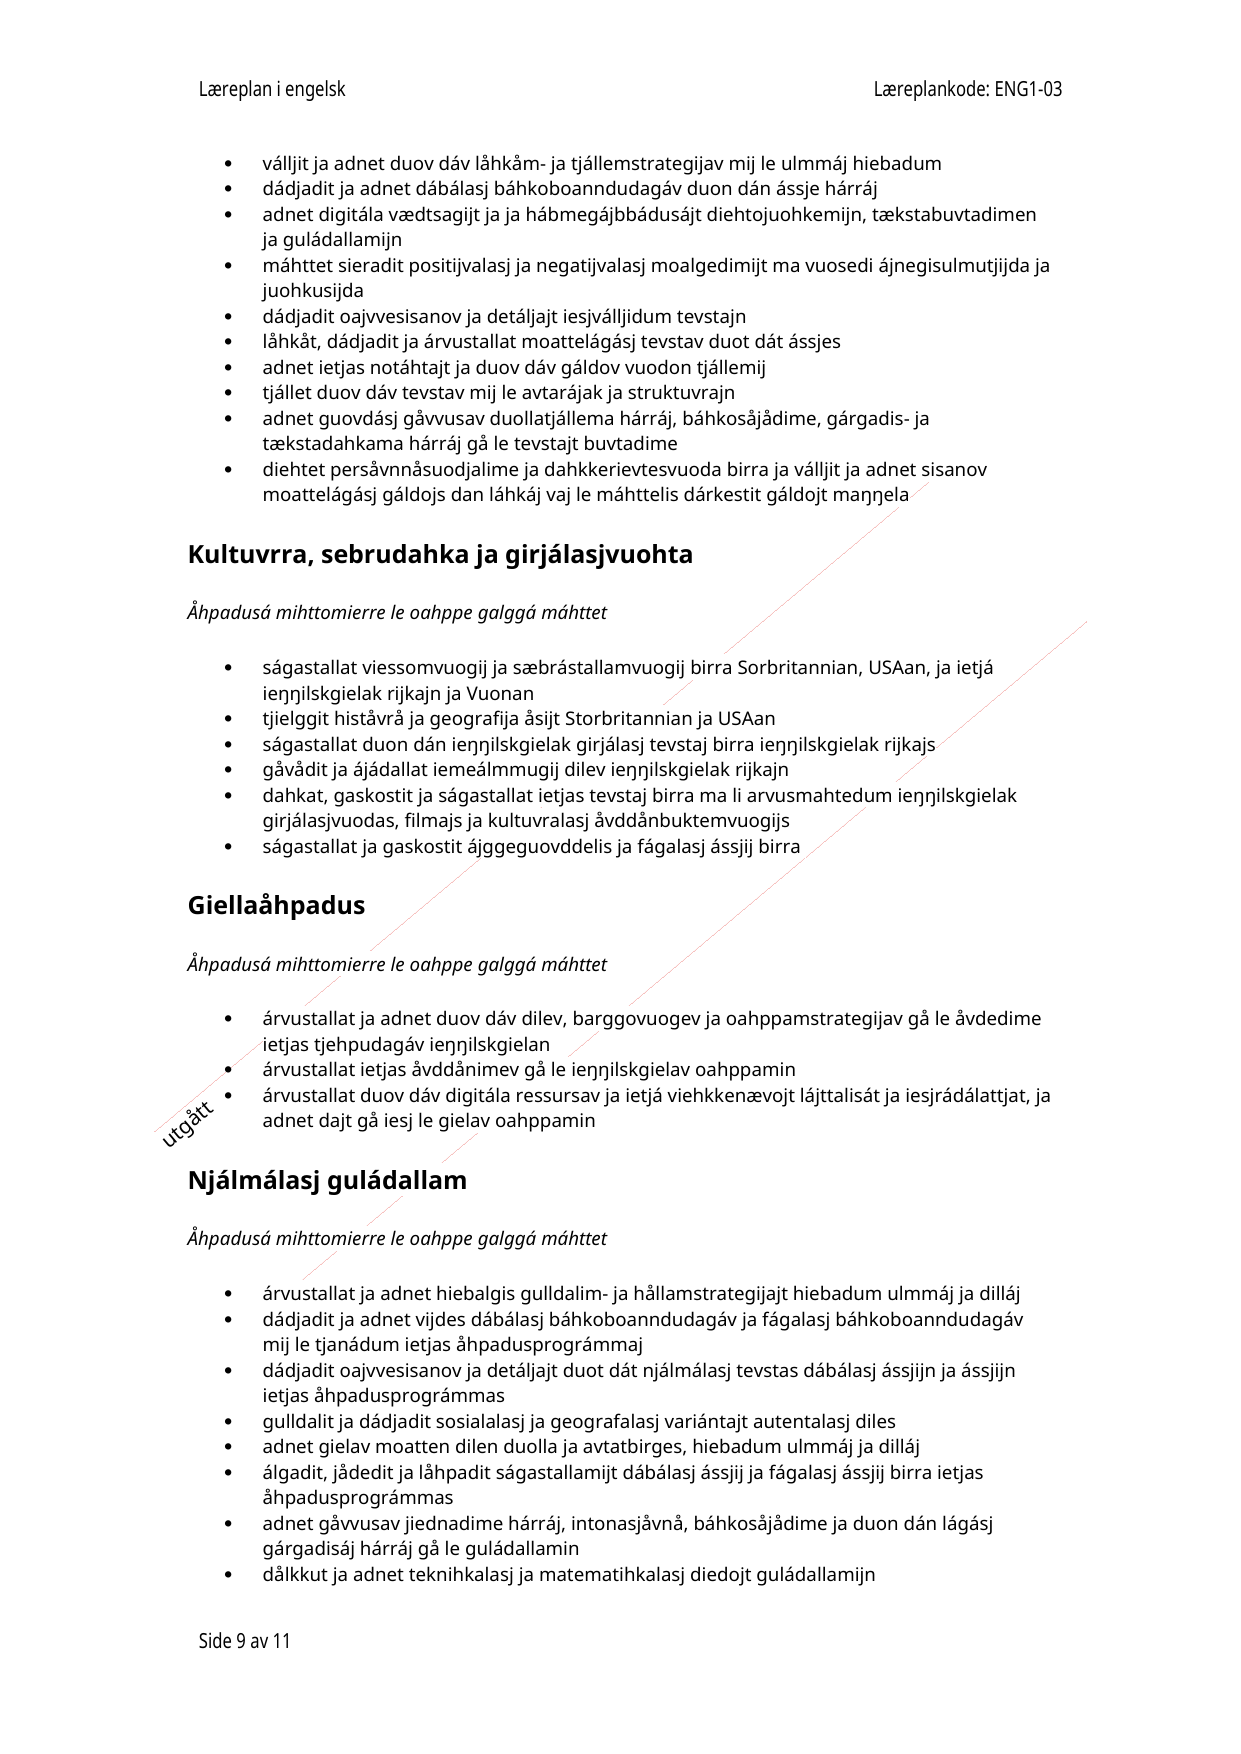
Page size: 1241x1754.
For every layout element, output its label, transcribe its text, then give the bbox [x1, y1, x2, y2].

list dålkkut ja adnet teknihkalasj ja matematihkalasj diedojt guládallamijn [881, 1561, 1053, 1587]
subtitle Kultuvrra, sebrudahka ja girjálasjvuohta [824, 536, 1053, 571]
list adnet digitála vædtsagijt ja ja hábmegájbbádusájt diehtojuohkemijn, tækstabuvtadimen ja guládallamijn [407, 201, 1053, 252]
list gulldalit ja dádjadit sosialalasj ja geografalasj variántajt autentalasj diles [901, 1408, 1053, 1433]
list dádjadit ja adnet dábálasj báhkoboanndudagáv duon dán ássje hárráj [883, 176, 1053, 201]
list tjielggit histåvrå ja geografija åsijt Storbritannian ja USAan [958, 705, 1053, 731]
text Åhpadusá mihttomierre le oahppe galggá máhttet [666, 951, 1053, 976]
list máhttet sieradit positijvalasj ja negatijvalasj moalgedimijt ma vuosedi ájnegisulmutjijda ja juohkusijda [369, 252, 1053, 303]
list tjielggit histåvrå ja geografija åsijt Storbritannian ja USAan [776, 705, 986, 731]
text Åhpadusá mihttomierre le oahppe galggá máhttet [614, 1226, 1053, 1251]
list dahkat, gaskostit ja ságastallat ietjas tevstaj birra ma li arvusmahtedum ieŋŋilskgielak girjálasjvuodas, filmajs ja kultuvralasj åvddånbuktemvuogijs [836, 782, 1053, 833]
subtitle Giellaåhpadus [730, 888, 1053, 922]
list adnet gåvvusav jiednadime hárráj, intonasjåvnå, báhkosåjådime ja duon dán lágásj gárgadisáj hárráj gå le guládallamin [584, 1510, 1053, 1561]
subtitle Njálmálasj guládallam [443, 1162, 1053, 1196]
list tjállet duov dáv tevstav mij le avtarájak ja struktuvrajn [740, 380, 1053, 405]
list ságastallat ja gaskostit ájggeguovddelis ja fágalasj ássjij birra [807, 833, 1053, 858]
list dahkat, gaskostit ja ságastallat ietjas tevstaj birra ma li arvusmahtedum ieŋŋilskgielak girjálasjvuodas, filmajs ja kultuvralasj åvddånbuktemvuogijs [225, 782, 540, 833]
subtitle Kultuvrra, sebrudahka ja girjálasjvuohta [694, 536, 863, 571]
list dahkat, gaskostit ja ságastallat ietjas tevstaj birra ma li arvusmahtedum ieŋŋilskgielak girjálasjvuodas, filmajs ja kultuvralasj åvddånbuktemvuogijs [542, 807, 864, 833]
list diehtet persåvnnåsuodjalime ja dahkkerievtesvuoda birra ja válljit ja adnet sisanov moattelágásj gáldojs dan láhkáj vaj le máhttelis dárkestit gáldojt maŋŋela [910, 456, 1053, 507]
list låhkåt, dádjadit ja árvustallat moattelágásj tevstav duot dát ássjes [846, 329, 1053, 354]
list ságastallat viessomvuogij ja sæbrástallamvuogij birra Sorbritannian, USAan, ja ietjá ieŋŋilskgielak rijkajn ja Vuonan [665, 654, 1046, 705]
list árvustallat duov dáv digitála ressursav ja ietjá viehkkenævojt lájttalisát ja iesjrádálattjat, ja adnet dajt gå iesj le gielav oahppamin [601, 1082, 1053, 1133]
list adnet ietjas notáhtajt ja duov dáv gáldov vuodon tjállemij [771, 354, 1053, 380]
list álgadit, jådedit ja låhpadit ságastallamijt dábálasj ássjij ja fágalasj ássjij birra ietjas åhpadusprográmmas [225, 1459, 1053, 1510]
list ságastallat duon dán ieŋŋilskgielak girjálasj tevstaj birra ieŋŋilskgielak rijkajs [936, 731, 1053, 756]
subtitle Giellaåhpadus [366, 888, 443, 922]
list árvustallat ja adnet duov dáv dilev, barggovuogev ja oahppamstrategijav gå le åvdedime ietjas tjehpudagáv ieŋŋilskgielan [569, 1006, 1053, 1057]
list ságastallat viessomvuogij ja sæbrástallamvuogij birra Sorbritannian, USAan, ja ietjá ieŋŋilskgielak rijkajn ja Vuonan [989, 654, 1053, 705]
list dádjadit ja adnet vijdes dábálasj báhkoboanndudagáv ja fágalasj báhkoboanndudagáv mij le tjanádum ietjas åhpadusprográmmaj [648, 1306, 1053, 1357]
text Åhpadusá mihttomierre le oahppe galggá máhttet [760, 600, 1053, 625]
subtitle Giellaåhpadus [406, 888, 767, 922]
text Åhpadusá mihttomierre le oahppe galggá máhttet [614, 951, 692, 976]
list árvustallat ietjas åvddånimev gå le ieŋŋilskgielav oahppamin [801, 1057, 1053, 1082]
list adnet gielav moatten dilen duolla ja avtatbirges, hiebadum ulmmáj ja dilláj [225, 1433, 1053, 1459]
text Åhpadusá mihttomierre le oahppe galggá máhttet [614, 600, 786, 625]
list dádjadit oajvvesisanov ja detáljajt iesjválljidum tevstajn [751, 303, 1053, 329]
list adnet guovdásj gåvvusav duollatjállema hárráj, báhkosåjådime, gárgadis- ja tækstadahkama hárráj gå le tevstajt buvtadime [683, 405, 1053, 456]
list gåvådit ja ájádallat iemeálmmugij dilev ieŋŋilskgielak rijkajn [794, 756, 925, 782]
list dádjadit oajvvesisanov ja detáljajt duot dát njálmálasj tevstas dábálasj ássjijn ja ássjijn ietjas åhpadusprográmmas [225, 1357, 1053, 1408]
list válljit ja adnet duov dáv låhkåm- ja tjállemstrategijav mij le ulmmáj hiebadum [947, 150, 1053, 176]
list gåvådit ja ájádallat iemeálmmugij dilev ieŋŋilskgielak rijkajn [897, 756, 1053, 782]
list ságastallat viessomvuogij ja sæbrástallamvuogij birra Sorbritannian, USAan, ja ietjá ieŋŋilskgielak rijkajn ja Vuonan [539, 680, 691, 705]
